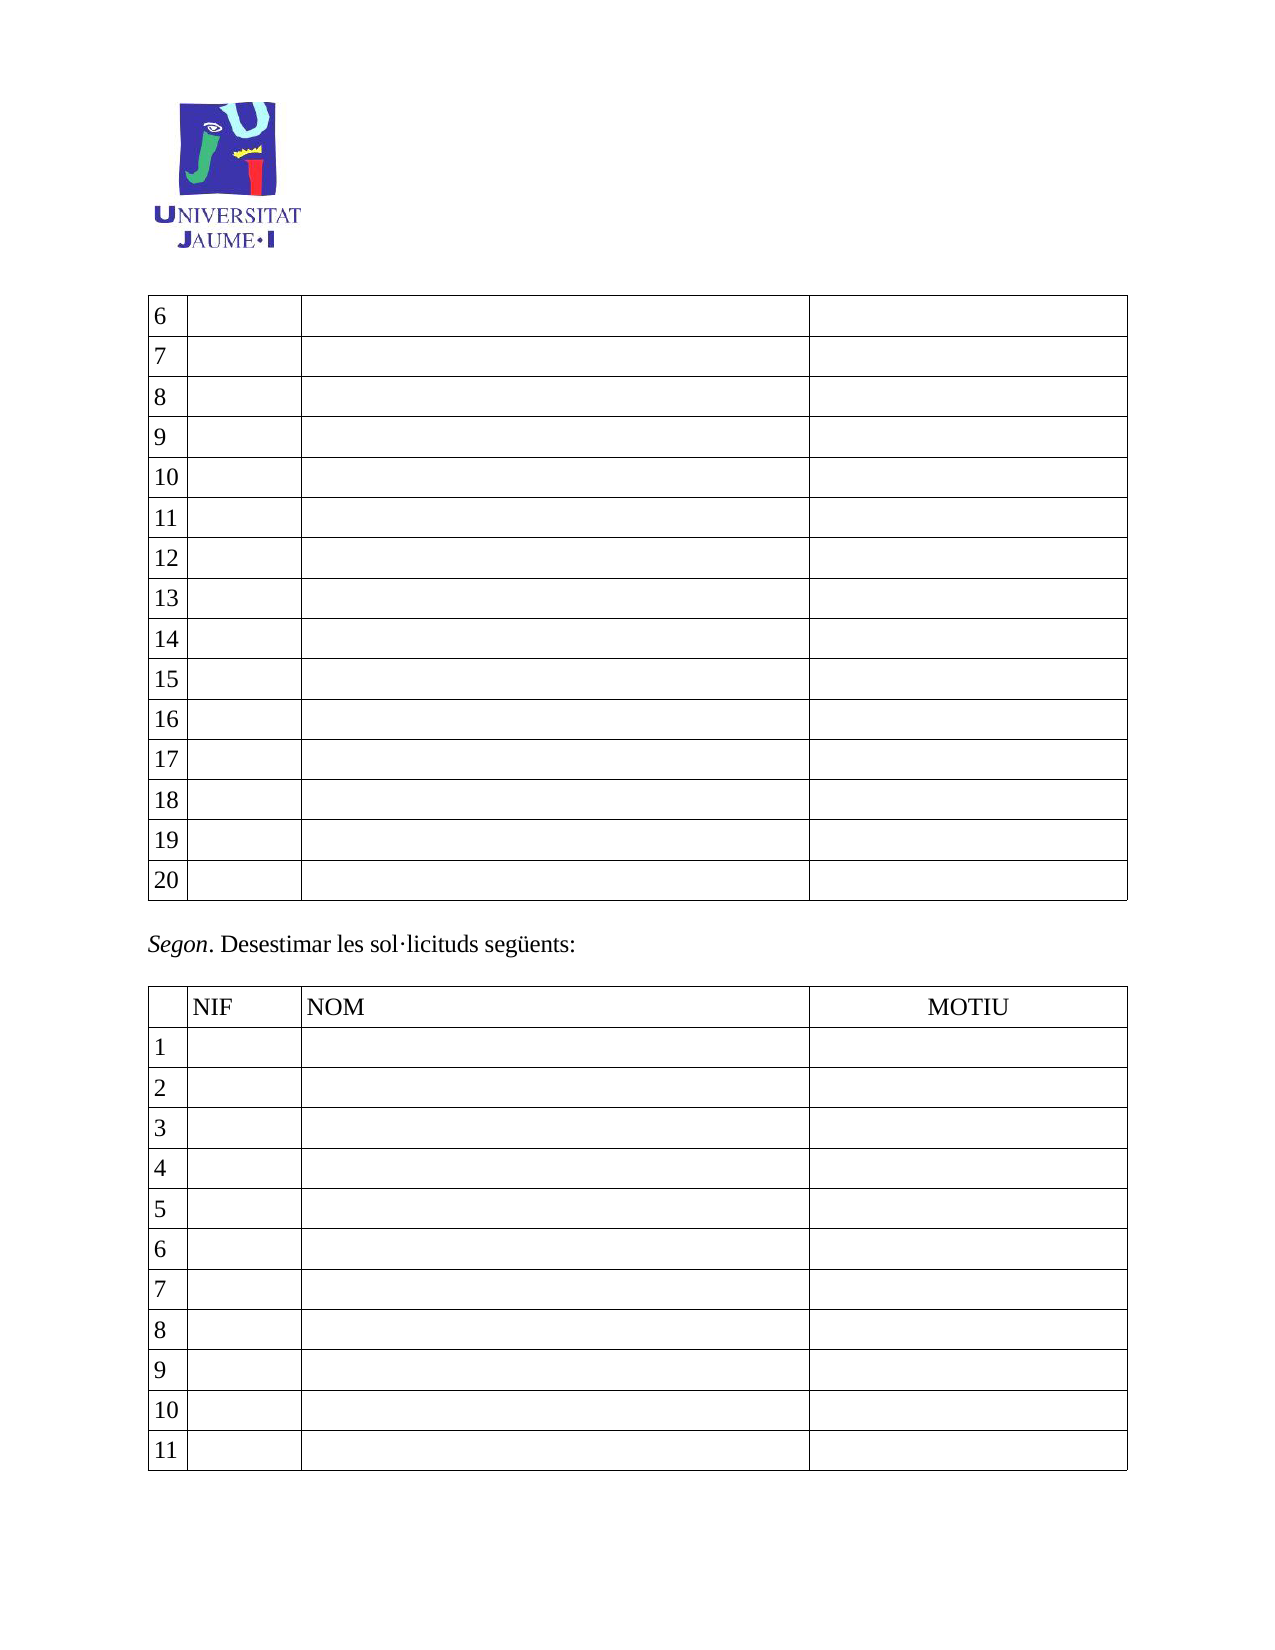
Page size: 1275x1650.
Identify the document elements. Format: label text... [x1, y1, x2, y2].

table_cell [810, 498, 1127, 537]
table_cell [188, 1310, 301, 1349]
table_cell [302, 1270, 809, 1309]
table_cell [188, 861, 301, 900]
table_cell [188, 498, 301, 537]
table_cell [302, 1028, 809, 1067]
table_cell [302, 659, 809, 698]
table_header MOTIU [810, 987, 1127, 1027]
table_cell [188, 1431, 301, 1470]
table_cell [188, 579, 301, 618]
table_cell [302, 700, 809, 739]
table_cell [302, 296, 809, 336]
table_cell [188, 1108, 301, 1148]
table_cell 6 [149, 296, 187, 336]
table_cell [302, 1391, 809, 1430]
table_cell [188, 1189, 301, 1228]
table_cell [810, 1149, 1127, 1188]
table_cell [302, 337, 809, 376]
table_cell [810, 417, 1127, 457]
table_cell [810, 1310, 1127, 1349]
table_cell [302, 1189, 809, 1228]
table_cell [302, 458, 809, 497]
table_cell 10 [149, 1391, 187, 1430]
table_cell [302, 377, 809, 416]
table_cell [302, 1431, 809, 1470]
table_cell [810, 1431, 1127, 1470]
table_cell [302, 498, 809, 537]
table_cell [810, 1270, 1127, 1309]
table_cell [188, 1350, 301, 1389]
table_cell [188, 458, 301, 497]
table_cell 9 [149, 417, 187, 457]
picture [154, 102, 301, 248]
table_cell 8 [149, 377, 187, 416]
table_cell 17 [149, 740, 187, 779]
table_cell [810, 296, 1127, 336]
table_cell [188, 619, 301, 658]
table_cell 20 [149, 861, 187, 900]
table_cell [810, 619, 1127, 658]
table_cell [810, 337, 1127, 376]
table_cell [188, 538, 301, 577]
table_cell [302, 861, 809, 900]
table_cell [188, 296, 301, 336]
table_cell [188, 780, 301, 819]
table_cell [302, 417, 809, 457]
table_cell 12 [149, 538, 187, 577]
table_cell 18 [149, 780, 187, 819]
table_cell [810, 861, 1127, 900]
table_cell [188, 1229, 301, 1268]
table_cell [810, 1391, 1127, 1430]
table_cell [810, 579, 1127, 618]
table_cell [810, 1350, 1127, 1389]
table_cell 19 [149, 820, 187, 860]
table_cell 14 [149, 619, 187, 658]
table_cell 4 [149, 1149, 187, 1188]
table_cell 6 [149, 1229, 187, 1268]
table_cell 8 [149, 1310, 187, 1349]
table_header NOM [302, 987, 809, 1027]
table_cell [302, 1310, 809, 1349]
table_cell [302, 1350, 809, 1389]
table_cell [188, 740, 301, 779]
table_cell 10 [149, 458, 187, 497]
table_cell [188, 1068, 301, 1107]
table_cell 7 [149, 1270, 187, 1309]
table_cell [810, 1189, 1127, 1228]
table_cell [302, 1229, 809, 1268]
table_cell [302, 619, 809, 658]
table_cell 2 [149, 1068, 187, 1107]
table_cell 9 [149, 1350, 187, 1389]
table_cell [188, 377, 301, 416]
table_cell [302, 820, 809, 860]
table_cell [188, 1028, 301, 1067]
table_cell [810, 700, 1127, 739]
table_cell [302, 1068, 809, 1107]
table_cell 5 [149, 1189, 187, 1228]
table_cell [188, 700, 301, 739]
table_cell [188, 659, 301, 698]
table_cell [810, 1068, 1127, 1107]
table_cell [302, 740, 809, 779]
table_cell [188, 1270, 301, 1309]
table_cell [810, 377, 1127, 416]
table_cell [810, 820, 1127, 860]
text Segon. Desestimar les sol·licituds següents: [148, 929, 1127, 958]
table_cell 11 [149, 498, 187, 537]
table_cell [810, 659, 1127, 698]
table_cell [188, 820, 301, 860]
table_cell 13 [149, 579, 187, 618]
table_cell 7 [149, 337, 187, 376]
table_cell [810, 1028, 1127, 1067]
table_cell [302, 579, 809, 618]
table_cell [188, 1149, 301, 1188]
table_cell [302, 780, 809, 819]
table_cell 1 [149, 1028, 187, 1067]
table_cell 11 [149, 1431, 187, 1470]
table_cell [810, 780, 1127, 819]
table_cell [188, 1391, 301, 1430]
table_cell [810, 458, 1127, 497]
table_header [149, 987, 187, 1027]
table_cell [302, 1108, 809, 1148]
table_cell 15 [149, 659, 187, 698]
table_cell [302, 1149, 809, 1188]
table_header NIF [188, 987, 301, 1027]
table_cell [810, 740, 1127, 779]
table_cell [810, 1229, 1127, 1268]
table_cell [810, 538, 1127, 577]
table_cell 3 [149, 1108, 187, 1148]
table_cell 16 [149, 700, 187, 739]
table_cell [188, 337, 301, 376]
table_cell [302, 538, 809, 577]
table_cell [810, 1108, 1127, 1148]
table_cell [188, 417, 301, 457]
